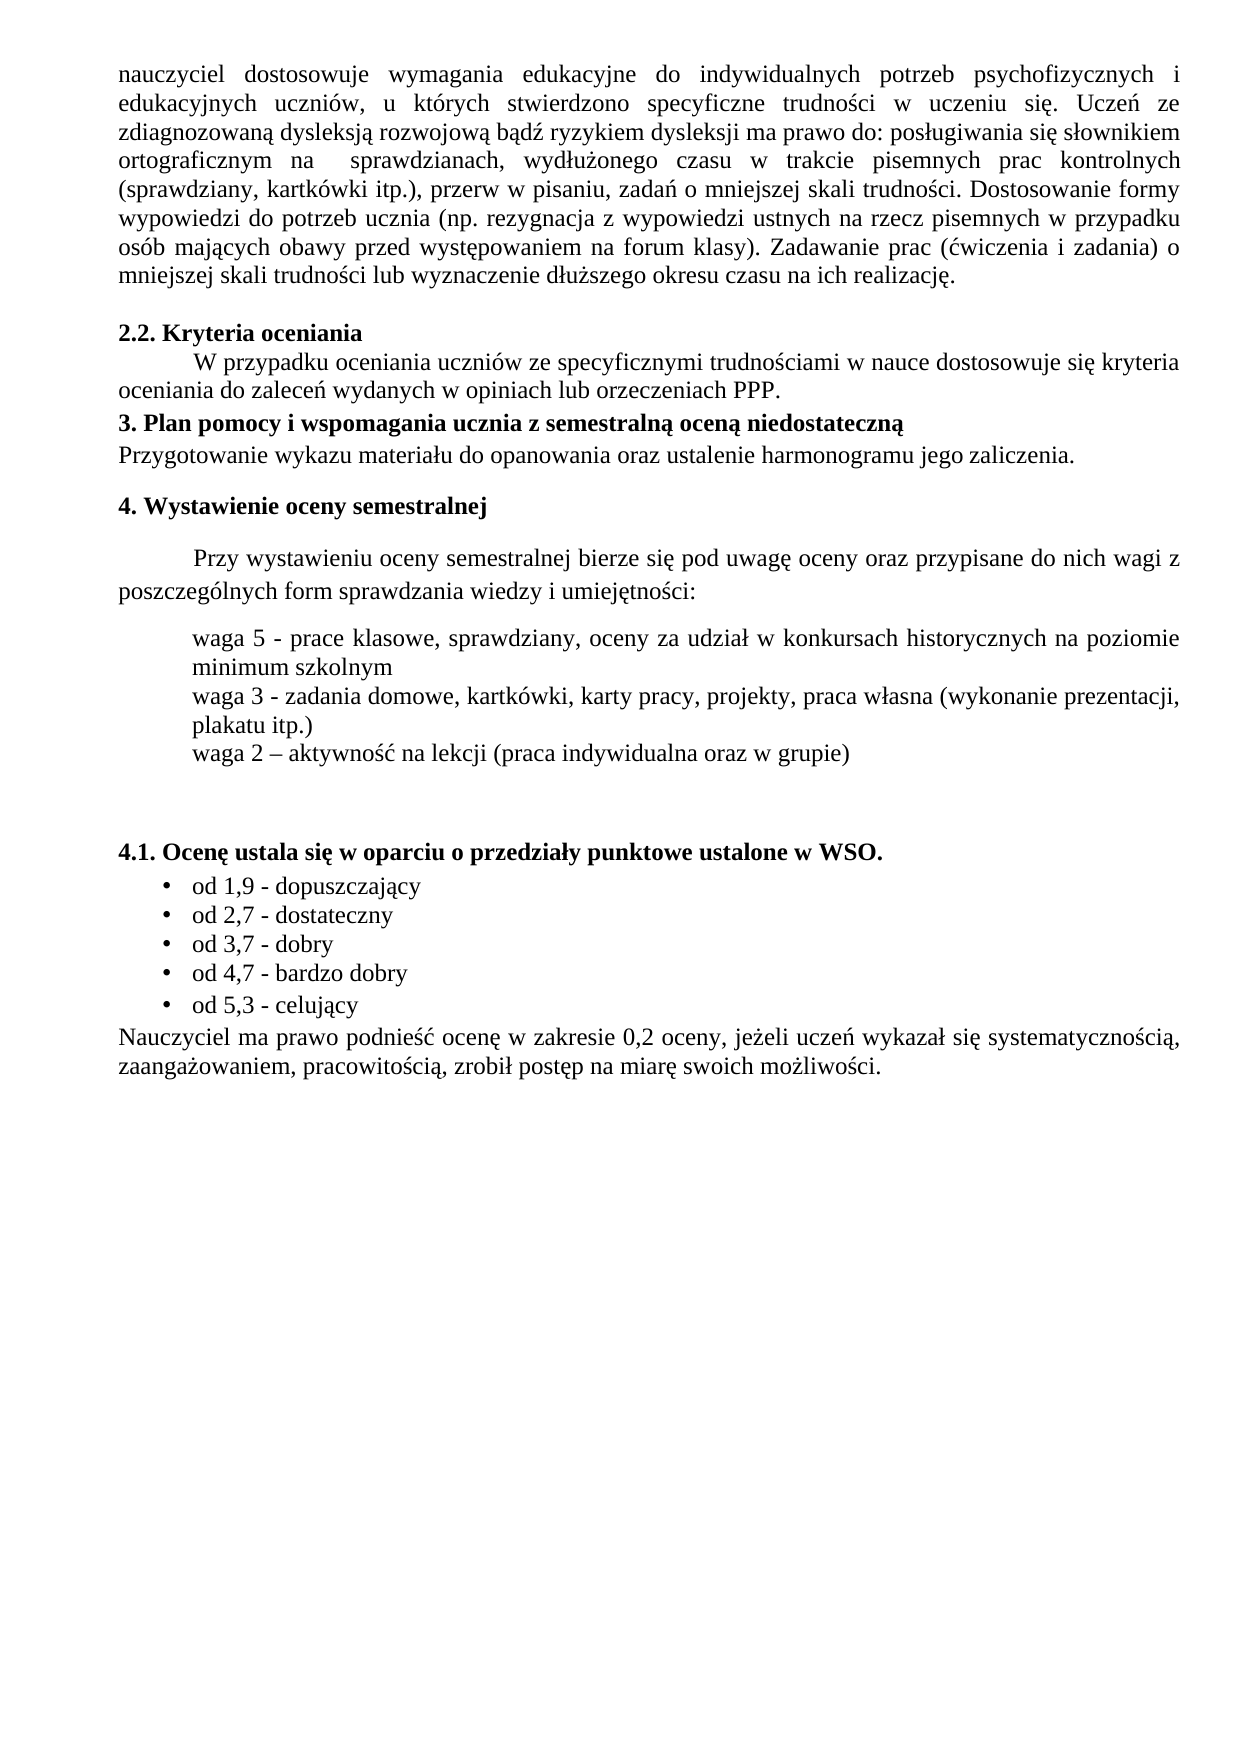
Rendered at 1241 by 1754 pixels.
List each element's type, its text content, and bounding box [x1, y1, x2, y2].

text 4.1. Ocenę ustala się w oparciu o przedziały punktowe ustalone w WSO. [118, 837, 1181, 865]
text W przypadku oceniania uczniów ze specyficznymi trudnościami w nauce dostosowuje się kryteria oceniania do zaleceń wydanych w opiniach lub orzeczeniach PPP. [118, 347, 1181, 404]
list waga 3 - zadania domowe, kartkówki, karty pracy, projekty, praca własna (wykonanie prezentacji, plakatu itp.) [162, 681, 1181, 738]
list waga 5 - prace klasowe, sprawdziany, oceny za udział w konkursach historycznych na poziomie minimum szkolnym [162, 623, 1181, 681]
list waga 2 – aktywność na lekcji (praca indywidualna oraz w grupie) [162, 738, 1181, 767]
list od 2,7 - dostateczny [162, 900, 1181, 929]
text Przy wystawieniu oceny semestralnej bierze się pod uwagę oceny oraz przypisane do nich wagi z poszczególnych form sprawdzania wiedzy i umiejętności: [118, 543, 1181, 604]
text 3. Plan pomocy i wspomagania ucznia z semestralną oceną niedostateczną [118, 408, 1181, 436]
text 4. Wystawienie oceny semestralnej [118, 491, 1181, 520]
text Nauczyciel ma prawo podnieść ocenę w zakresie 0,2 oceny, jeżeli uczeń wykazał się systematycznością, zaangażowaniem, pracowitością, zrobił postęp na miarę swoich możliwości. [118, 1022, 1181, 1080]
list od 1,9 - dopuszczający [162, 871, 1181, 900]
text Przygotowanie wykazu materiału do opanowania oraz ustalenie harmonogramu jego zaliczenia. [118, 440, 1181, 469]
text nauczyciel dostosowuje wymagania edukacyjne do indywidualnych potrzeb psychofizycznych i edukacyjnych uczniów, u których stwierdzono specyficzne trudności w uczeniu się. Uczeń ze zdiagnozowaną dysleksją rozwojową bądź ryzykiem dysleksji ma prawo do: posługiwania się słownikiem ortograficznym na sprawdzianach, wydłużonego czasu w trakcie pisemnych prac kontrolnych (sprawdziany, kartkówki itp.), przerw w pisaniu, zadań o mniejszej skali trudności. Dostosowanie formy wypowiedzi do potrzeb ucznia (np. rezygnacja z wypowiedzi ustnych na rzecz pisemnych w przypadku osób mających obawy przed występowaniem na forum klasy). Zadawanie prac (ćwiczenia i zadania) o mniejszej skali trudności lub wyznaczenie dłuższego okresu czasu na ich realizację. [118, 59, 1181, 289]
list od 3,7 - dobry [162, 929, 1181, 958]
text 2.2. Kryteria oceniania [118, 318, 1181, 347]
list od 4,7 - bardzo dobry [162, 958, 1181, 986]
list od 5,3 - celujący [162, 990, 1181, 1019]
